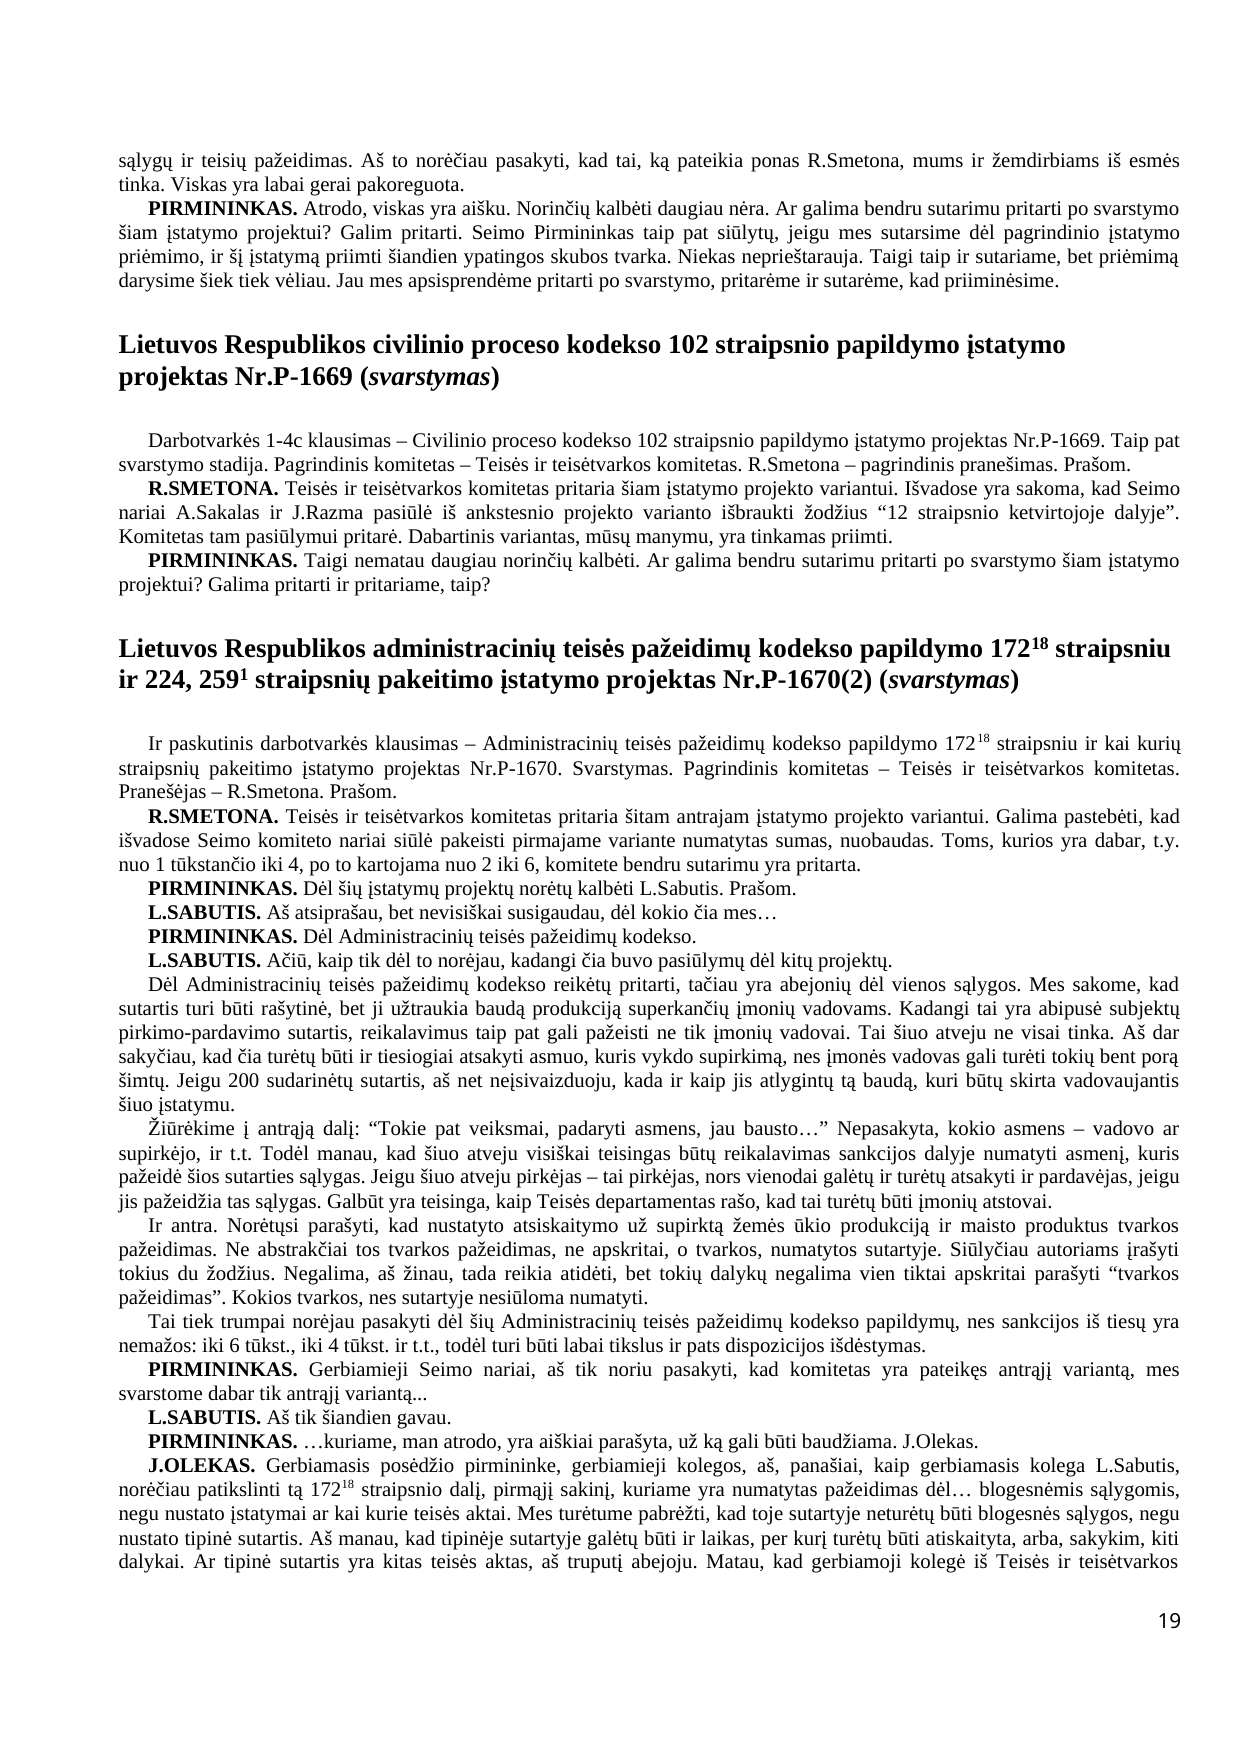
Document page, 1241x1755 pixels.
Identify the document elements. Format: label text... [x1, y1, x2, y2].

text PIRMININKAS. Gerbiamieji Seimo nariai, aš tik noriu pasakyti, kad komitetas yra pateikęs antrąjį variantą, mes svarstome dabar tik antrąjį variantą... [118, 1357, 1181, 1405]
text Lietuvos Respublikos administracinių teisės pažeidimų kodekso papildymo 17218 straipsniu ir 224, 2591 straipsnių pakeitimo įstatymo projektas Nr.P-1670(2) (svarstymas) [118, 632, 1181, 695]
text PIRMININKAS. …kuriame, man atrodo, yra aiškiai parašyta, už ką gali būti baudžiama. J.Olekas. [118, 1429, 1181, 1453]
text PIRMININKAS. Dėl Administracinių teisės pažeidimų kodekso. [118, 924, 1181, 948]
text PIRMININKAS. Taigi nematau daugiau norinčių kalbėti. Ar galima bendru sutarimu pritarti po svarstymo šiam įstatymo projektui? Galima pritarti ir pritariame, taip? [118, 548, 1181, 596]
text L.SABUTIS. Aš atsiprašau, bet nevisiškai susigaudau, dėl kokio čia mes… [118, 900, 1181, 924]
text L.SABUTIS. Ačiū, kaip tik dėl to norėjau, kadangi čia buvo pasiūlymų dėl kitų projektų. [118, 948, 1181, 972]
text R.SMETONA. Teisės ir teisėtvarkos komitetas pritaria šiam įstatymo projekto variantui. Išvadose yra sakoma, kad Seimo nariai A.Sakalas ir J.Razma pasiūlė iš ankstesnio projekto varianto išbraukti žodžius “12 straipsnio ketvirtojoje dalyje”. Komitetas tam pasiūlymui pritarė. Dabartinis variantas, mūsų manymu, yra tinkamas priimti. [118, 476, 1181, 548]
text Žiūrėkime į antrąją dalį: “Tokie pat veiksmai, padaryti asmens, jau bausto…” Nepasakyta, kokio asmens – vadovo ar supirkėjo, ir t.t. Todėl manau, kad šiuo atveju visiškai teisingas būtų reikalavimas sankcijos dalyje numatyti asmenį, kuris pažeidė šios sutarties sąlygas. Jeigu šiuo atveju pirkėjas – tai pirkėjas, nors vienodai galėtų ir turėtų atsakyti ir pardavėjas, jeigu jis pažeidžia tas sąlygas. Galbūt yra teisinga, kaip Teisės departamentas rašo, kad tai turėtų būti įmonių atstovai. [118, 1116, 1181, 1213]
text Dėl Administracinių teisės pažeidimų kodekso reikėtų pritarti, tačiau yra abejonių dėl vienos sąlygos. Mes sakome, kad sutartis turi būti rašytinė, bet ji užtraukia baudą produkciją superkančių įmonių vadovams. Kadangi tai yra abipusė subjektų pirkimo-pardavimo sutartis, reikalavimus taip pat gali pažeisti ne tik įmonių vadovai. Tai šiuo atveju ne visai tinka. Aš dar sakyčiau, kad čia turėtų būti ir tiesiogiai atsakyti asmuo, kuris vykdo supirkimą, nes įmonės vadovas gali turėti tokių bent porą šimtų. Jeigu 200 sudarinėtų sutartis, aš net neįsivaizduoju, kada ir kaip jis atlygintų tą baudą, kuri būtų skirta vadovaujantis šiuo įstatymu. [118, 972, 1181, 1116]
text R.SMETONA. Teisės ir teisėtvarkos komitetas pritaria šitam antrajam įstatymo projekto variantui. Galima pastebėti, kad išvadose Seimo komiteto nariai siūlė pakeisti pirmajame variante numatytas sumas, nuobaudas. Toms, kurios yra dabar, t.y. nuo 1 tūkstančio iki 4, po to kartojama nuo 2 iki 6, komitete bendru sutarimu yra pritarta. [118, 803, 1181, 876]
text PIRMININKAS. Atrodo, viskas yra aišku. Norinčių kalbėti daugiau nėra. Ar galima bendru sutarimu pritarti po svarstymo šiam įstatymo projektui? Galim pritarti. Seimo Pirmininkas taip pat siūlytų, jeigu mes sutarsime dėl pagrindinio įstatymo priėmimo, ir šį įstatymą priimti šiandien ypatingos skubos tvarka. Niekas neprieštarauja. Taigi taip ir sutariame, bet priėmimą darysime šiek tiek vėliau. Jau mes apsisprendėme pritarti po svarstymo, pritarėme ir sutarėme, kad priiminėsime. [118, 196, 1181, 292]
text L.SABUTIS. Aš tik šiandien gavau. [118, 1405, 1181, 1429]
text Ir antra. Norėtųsi parašyti, kad nustatyto atsiskaitymo už supirktą žemės ūkio produkciją ir maisto produktus tvarkos pažeidimas. Ne abstrakčiai tos tvarkos pažeidimas, ne apskritai, o tvarkos, numatytos sutartyje. Siūlyčiau autoriams įrašyti tokius du žodžius. Negalima, aš žinau, tada reikia atidėti, bet tokių dalykų negalima vien tiktai apskritai parašyti “tvarkos pažeidimas”. Kokios tvarkos, nes sutartyje nesiūloma numatyti. [118, 1213, 1181, 1309]
text Darbotvarkės 1-4c klausimas – Civilinio proceso kodekso 102 straipsnio papildymo įstatymo projektas Nr.P-1669. Taip pat svarstymo stadija. Pagrindinis komitetas – Teisės ir teisėtvarkos komitetas. R.Smetona – pagrindinis pranešimas. Prašom. [118, 427, 1181, 476]
text J.OLEKAS. Gerbiamasis posėdžio pirmininke, gerbiamieji kolegos, aš, panašiai, kaip gerbiamasis kolega L.Sabutis, norėčiau patikslinti tą 17218 straipsnio dalį, pirmąjį sakinį, kuriame yra numatytas pažeidimas dėl… blogesnėmis sąlygomis, negu nustato įstatymai ar kai kurie teisės aktai. Mes turėtume pabrėžti, kad toje sutartyje neturėtų būti blogesnės sąlygos, negu nustato tipinė sutartis. Aš manau, kad tipinėje sutartyje galėtų būti ir laikas, per kurį turėtų būti atiskaityta, arba, sakykim, kiti dalykai. Ar tipinė sutartis yra kitas teisės aktas, aš truputį abejoju. Matau, kad gerbiamoji kolegė iš Teisės ir teisėtvarkos [118, 1453, 1181, 1573]
text Tai tiek trumpai norėjau pasakyti dėl šių Administracinių teisės pažeidimų kodekso papildymų, nes sankcijos iš tiesų yra nemažos: iki 6 tūkst., iki 4 tūkst. ir t.t., todėl turi būti labai tikslus ir pats dispozicijos išdėstymas. [118, 1309, 1181, 1357]
text Ir paskutinis darbotvarkės klausimas – Administracinių teisės pažeidimų kodekso papildymo 17218 straipsniu ir kai kurių straipsnių pakeitimo įstatymo projektas Nr.P-1670. Svarstymas. Pagrindinis komitetas – Teisės ir teisėtvarkos komitetas. Pranešėjas – R.Smetona. Prašom. [118, 731, 1181, 803]
text PIRMININKAS. Dėl šių įstatymų projektų norėtų kalbėti L.Sabutis. Prašom. [118, 876, 1181, 900]
text Lietuvos Respublikos civilinio proceso kodekso 102 straipsnio papildymo įstatymo projektas Nr.P-1669 (svarstymas) [118, 329, 1181, 391]
text sąlygų ir teisių pažeidimas. Aš to norėčiau pasakyti, kad tai, ką pateikia ponas R.Smetona, mums ir žemdirbiams iš esmės tinka. Viskas yra labai gerai pakoreguota. [118, 148, 1181, 196]
